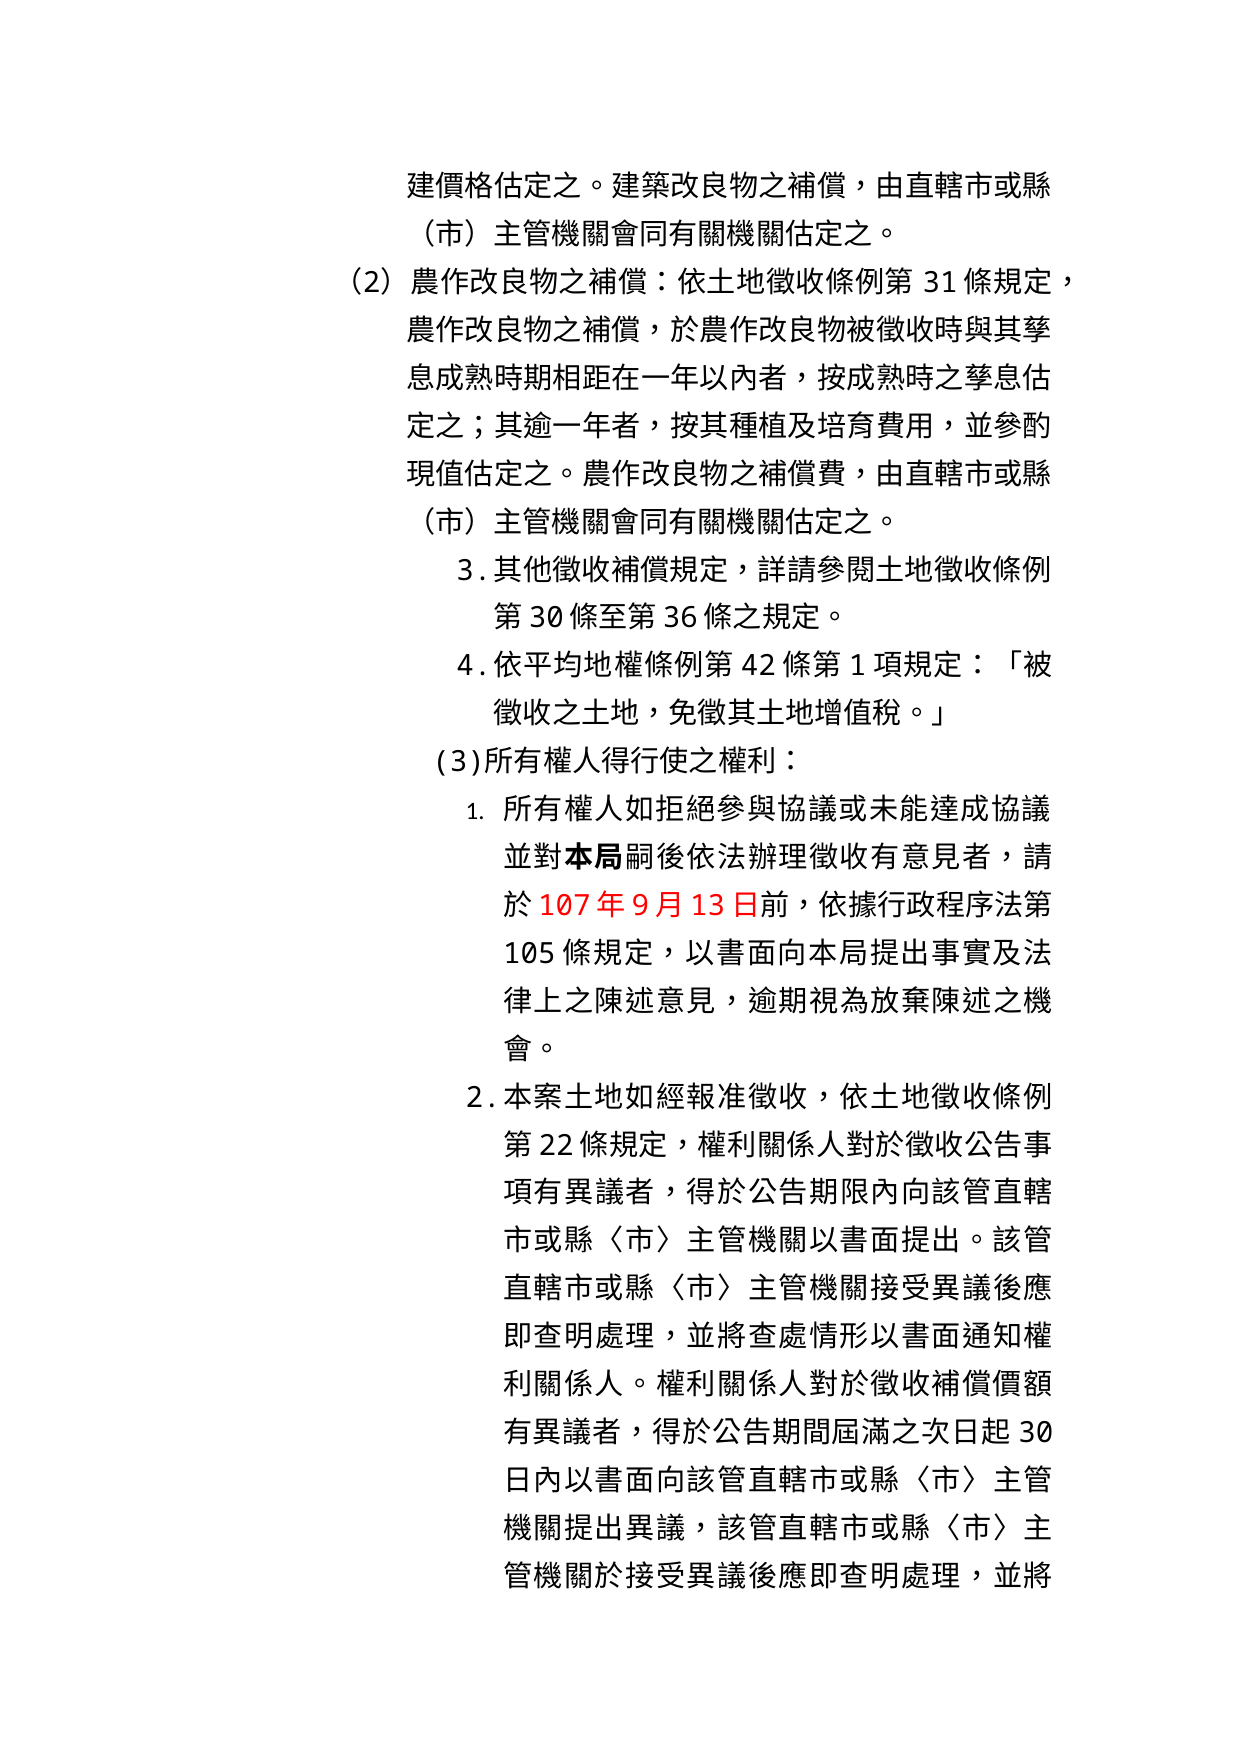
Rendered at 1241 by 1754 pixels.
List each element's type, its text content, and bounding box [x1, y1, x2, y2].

text （1）建築改良物之補償：依土地徵收條例第31條規定，建築改良物之補償，按徵收當時該建築改良物之重建價格估定之。建築改良物之補償，由直轄市或縣（市）主管機關會同有關機關估定之。 [333, 158, 1053, 254]
list 其他徵收補償規定，詳請參閱土地徵收條例第30條至第36條之規定。 [456, 542, 1053, 637]
list 所有權人如拒絕參與協議或未能達成協議，並對本局嗣後依法辦理徵收有意見者，請於107年9月13日前，依據行政程序法第105條規定，以書面向本局提出事實及法律上之陳述意見，逾期視為放棄陳述之機會。 [465, 781, 1053, 1069]
text （2）農作改良物之補償：依土地徵收條例第31條規定，農作改良物之補償，於農作改良物被徵收時與其孳息成熟時期相距在一年以內者，按成熟時之孳息估定之；其逾一年者，按其種植及培育費用，並參酌現值估定之。農作改良物之補償費，由直轄市或縣（市）主管機關會同有關機關估定之。 [333, 254, 1053, 542]
list 依平均地權條例第42條第1項規定：「被徵收之土地，免徵其土地增值稅。」 [456, 637, 1053, 733]
list 所有權人得行使之權利： [432, 733, 1053, 781]
list 本案土地如經報准徵收，依土地徵收條例第22條規定，權利關係人對於徵收公告事項有異議者，得於公告期限內向該管直轄市或縣〈市〉主管機關以書面提出。該管直轄市或縣〈市〉主管機關接受異議後應即查明處理，並將查處情形以書面通知權利關係人。權利關係人對於徵收補償價額有異議者，得於公告期間屆滿之次日起30日內以書面向該管直轄市或縣〈市〉主管機關提出異議，該管直轄市或縣〈市〉主管機關於接受異議後應即查明處理，並將 [465, 1069, 1053, 1596]
